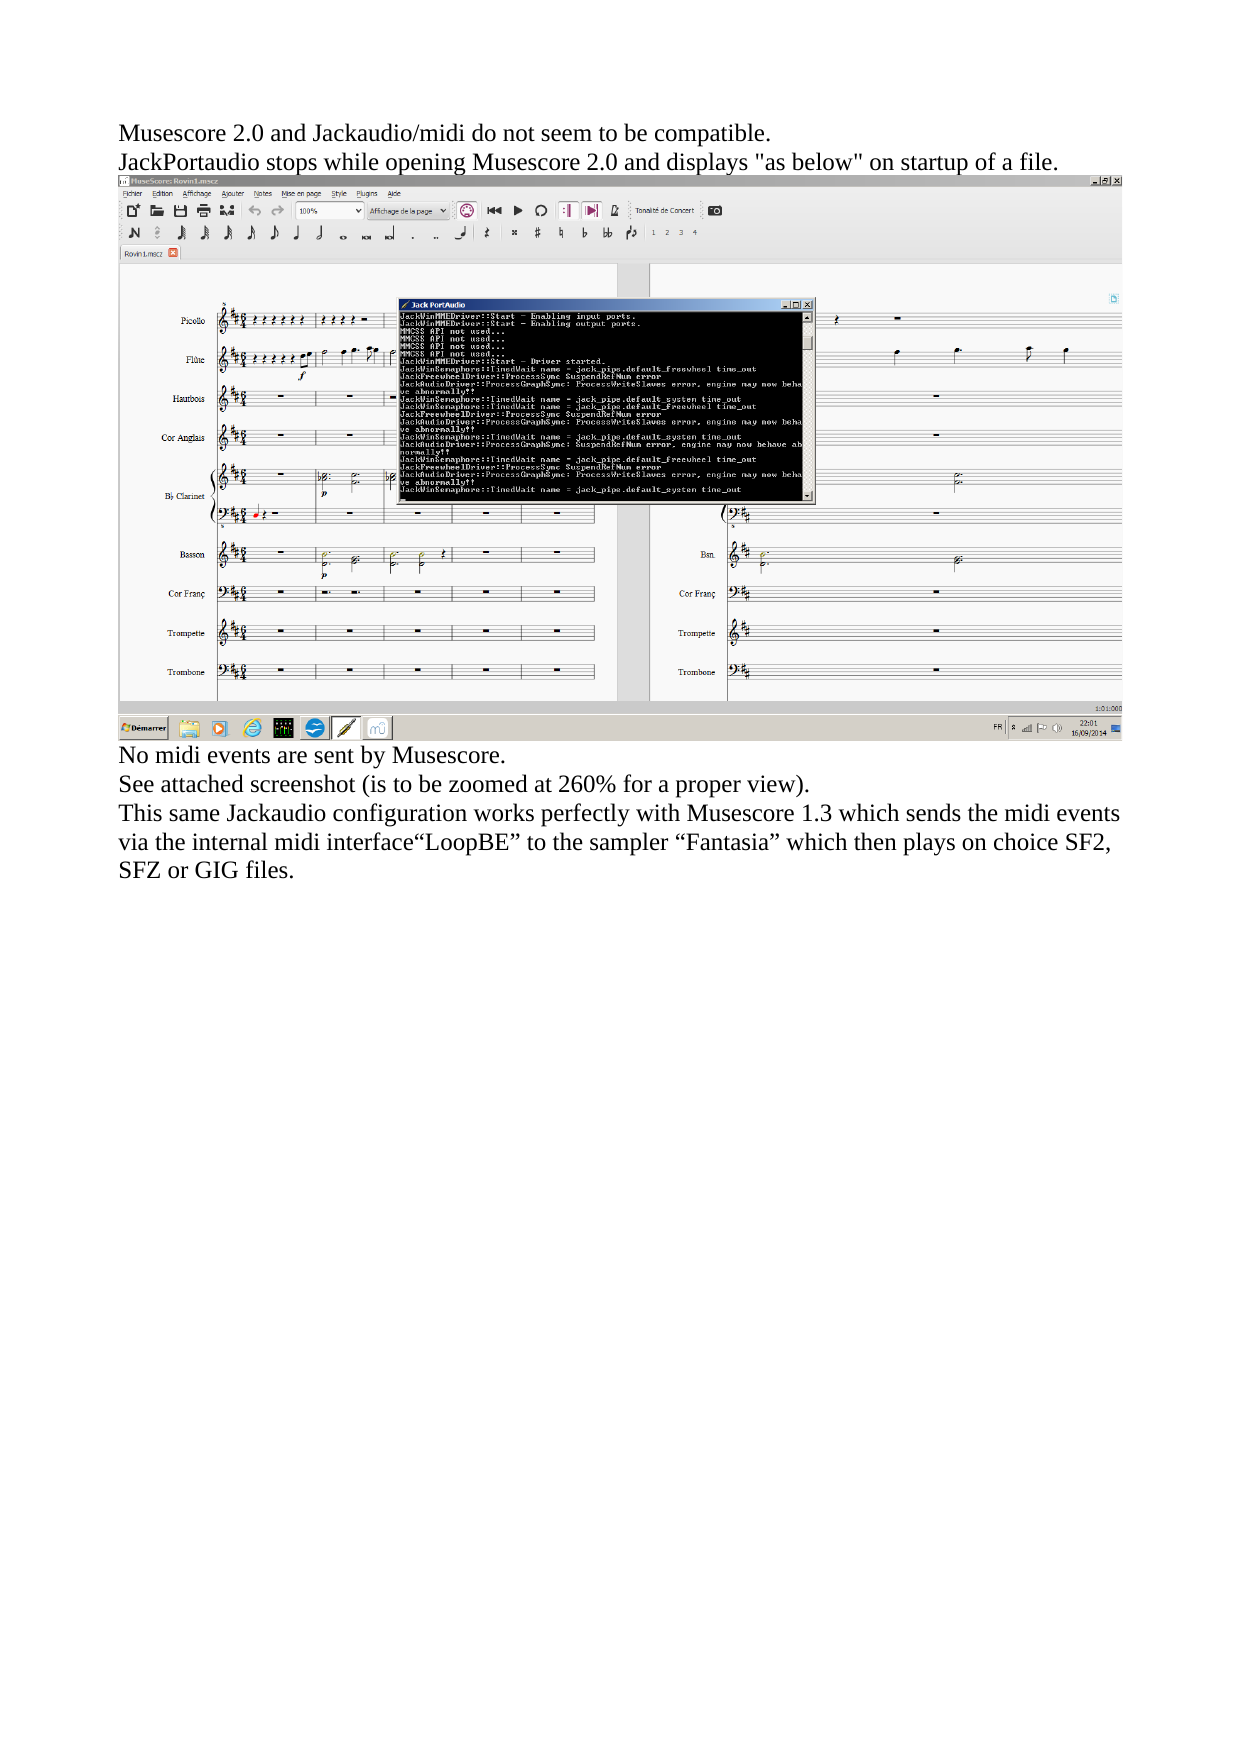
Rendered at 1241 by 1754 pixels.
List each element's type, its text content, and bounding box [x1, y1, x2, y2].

picture [118, 175, 1123, 741]
text Musescore 2.0 and Jackaudio/midi do not seem to be compatible. [118, 118, 1122, 147]
text See attached screenshot (is to be zoomed at 260% for a proper view). [118, 769, 1122, 798]
text No midi events are sent by Musescore. [118, 741, 1122, 769]
text This same Jackaudio configuration works perfectly with Musescore 1.3 which sends the midi events via the internal midi interface“LoopBE” to the sampler “Fantasia” which then plays on choice SF2, SFZ or GIG files. [118, 798, 1122, 884]
text JackPortaudio stops while opening Musescore 2.0 and displays "as below" on startup of a file. [118, 147, 1122, 175]
